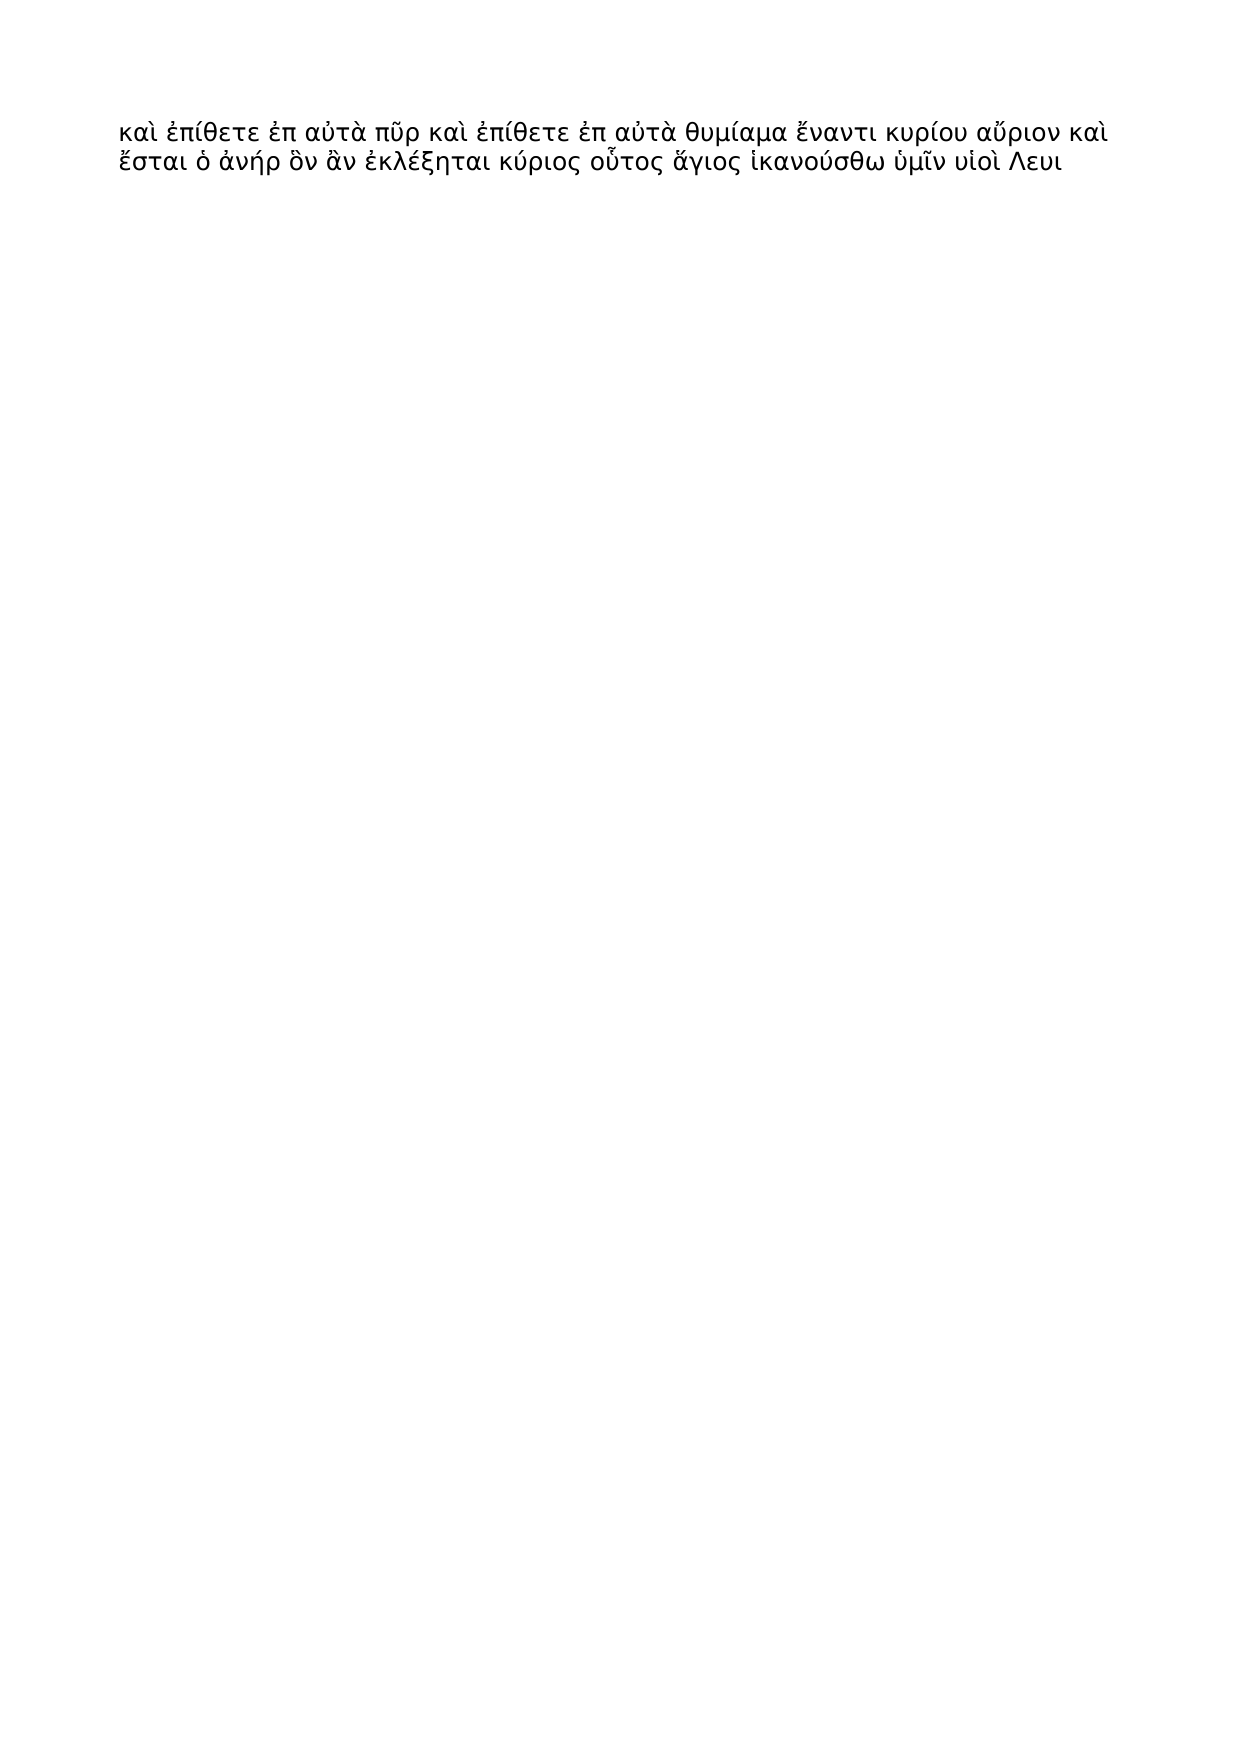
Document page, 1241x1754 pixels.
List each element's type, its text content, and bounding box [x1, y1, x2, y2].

text καὶ ἐπίθετε ἐπ αὐτὰ πῦρ καὶ ἐπίθετε ἐπ αὐτὰ θυμίαμα ἔναντι κυρίου αὔριον καὶ ἔσται ὁ ἀνήρ ὃν ἂν ἐκλέξηται κύριος οὗτος ἅγιος ἱκανούσθω ὑμῖν υἱοὶ Λευι [118, 118, 1122, 176]
